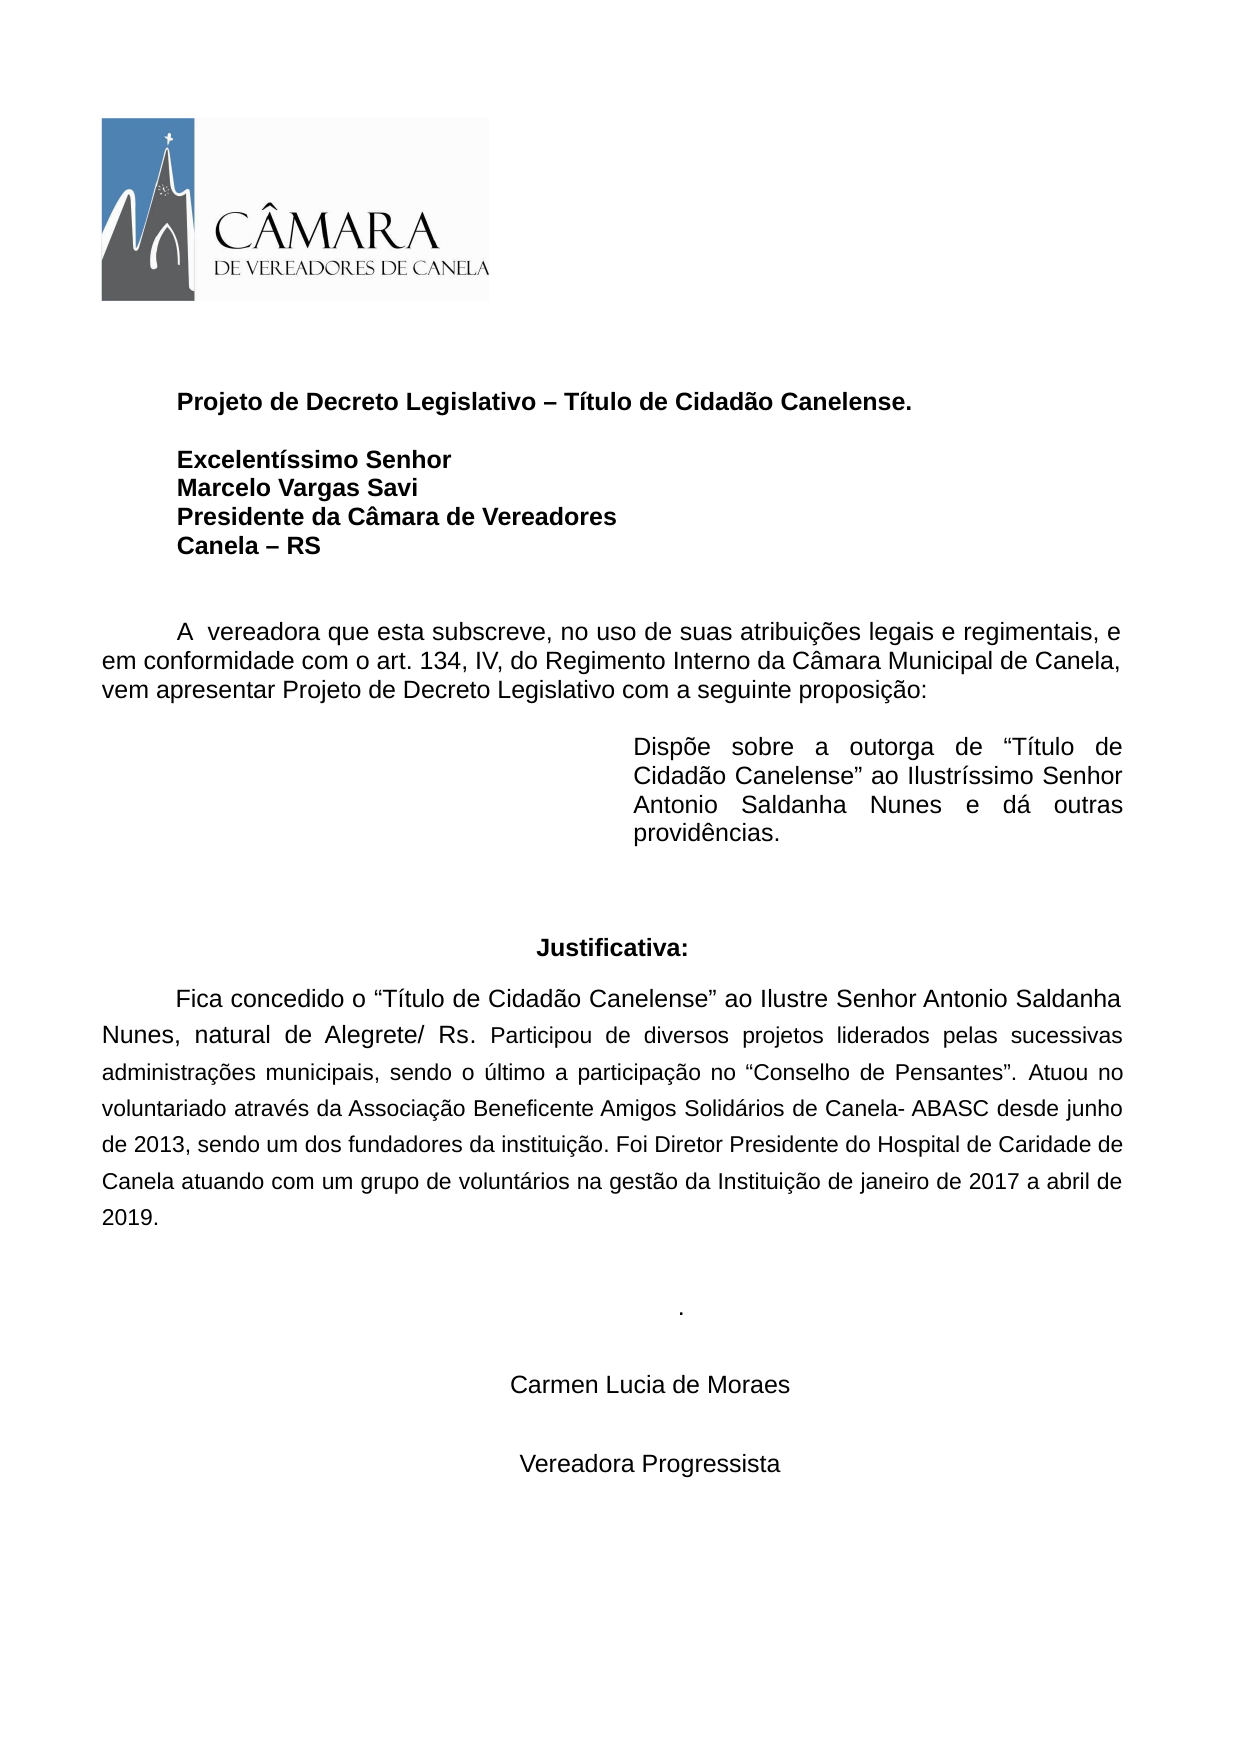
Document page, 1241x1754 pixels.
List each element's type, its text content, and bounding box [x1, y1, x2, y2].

text Vereadora Progressista [102, 1449, 1123, 1478]
text Justificativa: [102, 933, 1123, 962]
text Excelentíssimo Senhor [102, 445, 1123, 473]
text Projeto de Decreto Legislativo – Título de Cidadão Canelense. [102, 387, 1123, 416]
text Marcelo Vargas Savi [102, 473, 1123, 502]
text Dispõe sobre a outorga de “Título de Cidadão Canelense” ao Ilustríssimo Senhor Antonio Saldanha Nunes e dá outras providências. [633, 732, 1123, 847]
text Presidente da Câmara de Vereadores [102, 502, 1123, 531]
picture [101, 118, 490, 301]
text Carmen Lucia de Moraes [102, 1370, 1123, 1399]
text Fica concedido o “Título de Cidadão Canelense” ao Ilustre Senhor Antonio Saldanha Nunes, natural de Alegrete/ Rs. Participou de diversos projetos liderados pelas sucessivas administrações municipais, sendo o último a participação no “Conselho de Pensantes”. Atuou no voluntariado através da Associação Beneficente Amigos Solidários de Canela- ABASC desde junho de 2013, sendo um dos fundadores da instituição. Foi Diretor Presidente do Hospital de Caridade de Canela atuando com um grupo de voluntários na gestão da Instituição de janeiro de 2017 a abril de 2019. [102, 977, 1123, 1230]
text Canela – RS [102, 531, 1123, 560]
text . [102, 1292, 1123, 1320]
text A vereadora que esta subscreve, no uso de suas atribuições legais e regimentais, e em conformidade com o art. 134, IV, do Regimento Interno da Câmara Municipal de Canela, vem apresentar Projeto de Decreto Legislativo com a seguinte proposição: [102, 617, 1123, 703]
